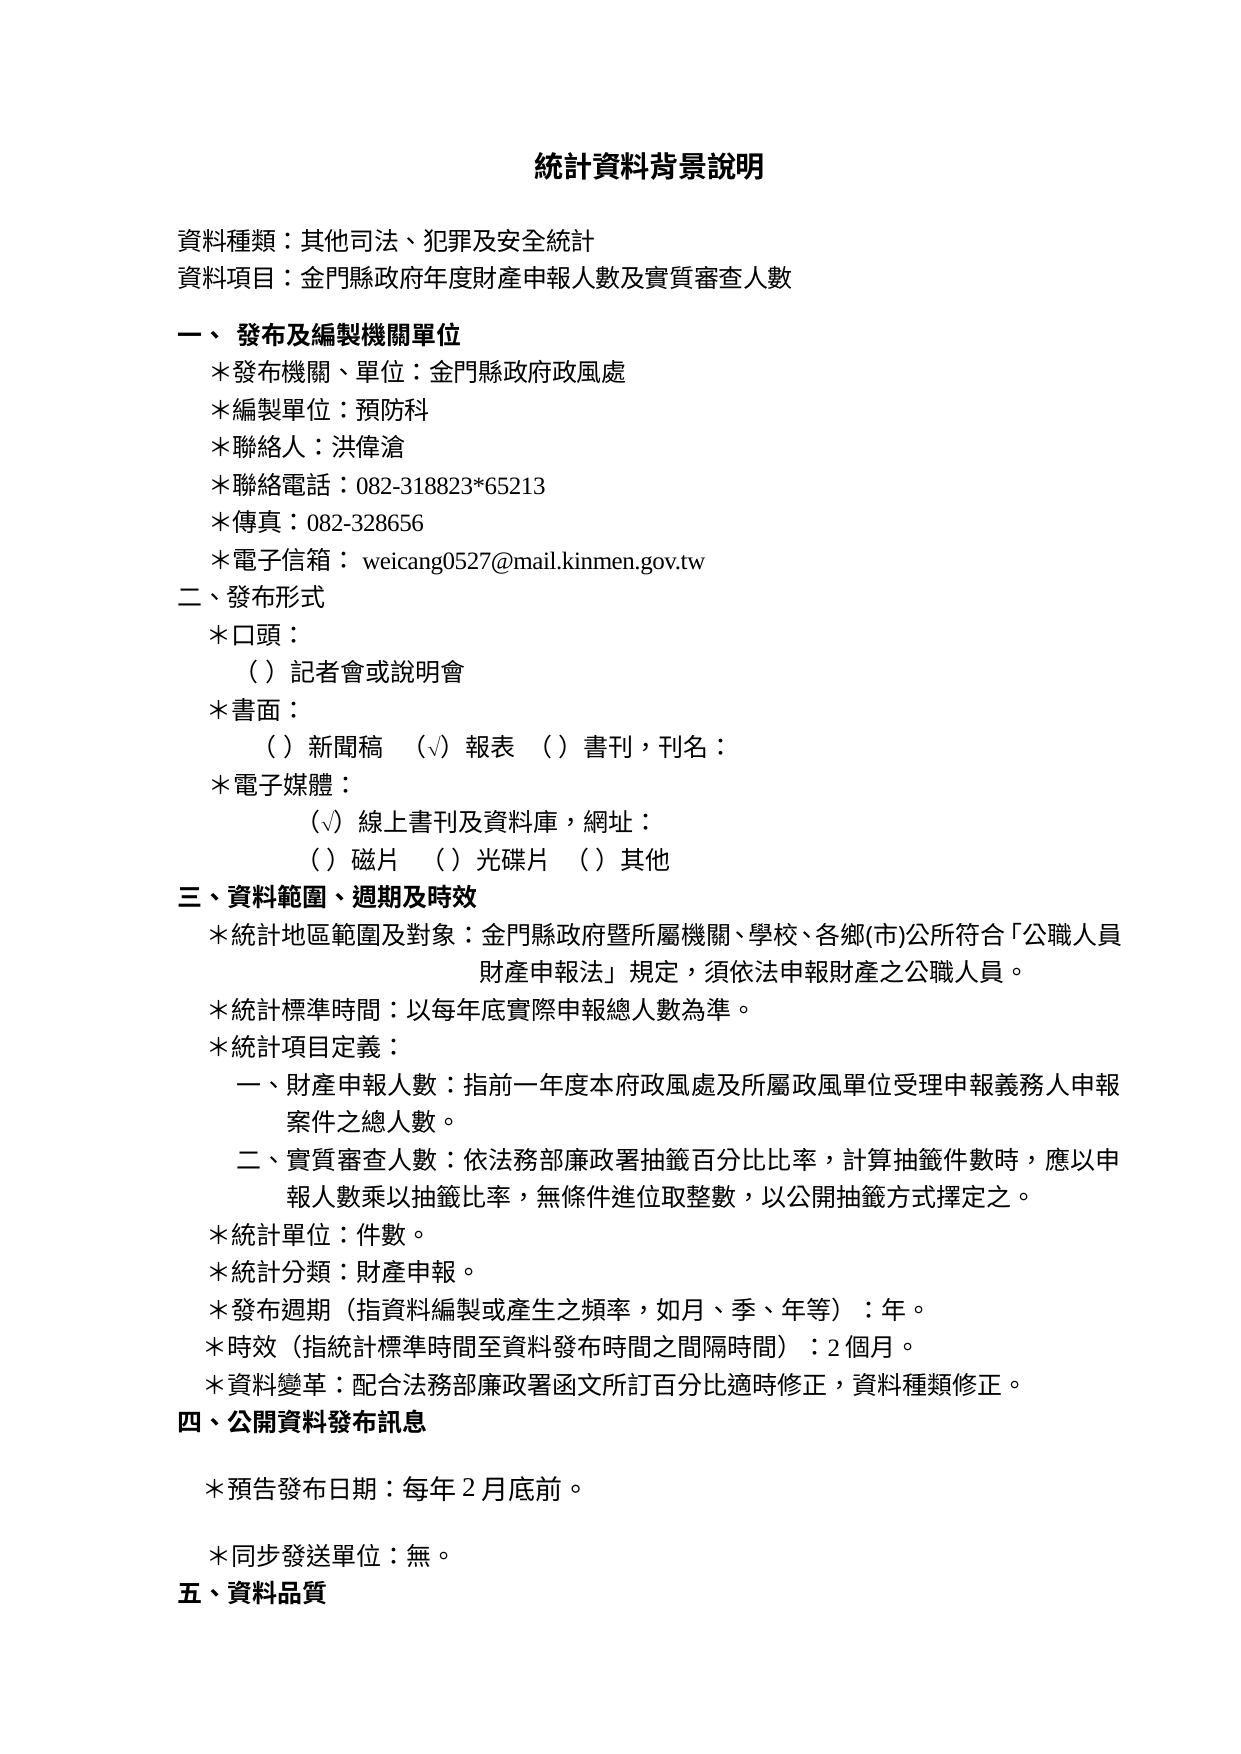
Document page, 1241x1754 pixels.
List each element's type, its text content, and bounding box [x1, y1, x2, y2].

text ＊傳真：082-328656 [208, 502, 1122, 539]
text ＊統計單位：件數。 [177, 1214, 1122, 1252]
text ＊口頭： [177, 614, 1122, 652]
text ＊發布週期（指資料編製或產生之頻率，如月、季、年等）：年。 [176, 1289, 1122, 1327]
text ＊統計地區範圍及對象：金門縣政府暨所屬機關、學校、各鄉(市)公所符合「公職人員財產申報法」規定，須依法申報財產之公職人員。 [207, 914, 1122, 989]
text 五、資料品質 [177, 1573, 1122, 1610]
text 二、發布形式 [177, 577, 1122, 614]
list 財產申報人數：指前一年度本府政風處及所屬政風單位受理申報義務人申報案件之總人數。 [236, 1064, 1122, 1139]
text ＊電子媒體： [208, 764, 1122, 802]
text （）線上書刊及資料庫，網址： [252, 802, 1156, 839]
text ＊發布機關、單位：金門縣政府政風處 [208, 352, 1122, 389]
text （ ）記者會或說明會 [177, 652, 1122, 689]
text （ ）新聞稿 （）報表 （ ）書刊，刊名： [208, 727, 1122, 764]
text ＊書面： [177, 689, 1122, 727]
text ＊電子信箱： weicang0527@mail.kinmen.gov.tw [208, 539, 1122, 577]
text ＊資料變革：配合法務部廉政署函文所訂百分比適時修正，資料種類修正。 [202, 1364, 1068, 1402]
text ＊同步發送單位：無。 [206, 1535, 1122, 1573]
text ＊時效（指統計標準時間至資料發布時間之間隔時間）：2個月。 [202, 1327, 1068, 1364]
text ＊聯絡電話：082-318823*65213 [208, 464, 1122, 502]
list 實質審查人數：依法務部廉政署抽籤百分比比率，計算抽籤件數時，應以申報人數乘以抽籤比率，無條件進位取整數，以公開抽籤方式擇定之。 [236, 1139, 1122, 1214]
text 資料種類：其他司法、犯罪及安全統計 [177, 221, 1122, 258]
text ＊統計項目定義： [177, 1027, 1122, 1064]
text 三、資料範圍、週期及時效 [177, 877, 1122, 914]
text 統計資料背景說明 [177, 127, 1122, 202]
text ＊編製單位：預防科 [208, 389, 1122, 427]
text 資料項目：金門縣政府年度財產申報人數及實質審查人數 [177, 258, 1122, 296]
text 四、公開資料發布訊息 [177, 1402, 1122, 1439]
list 發布及編製機關單位 [177, 314, 1122, 352]
text ＊聯絡人：洪偉滄 [208, 427, 1122, 464]
text ＊預告發布日期：每年2月底前。 [202, 1450, 1122, 1525]
text （ ）磁片 （ ）光碟片 （ ）其他 [252, 839, 1156, 877]
text ＊統計標準時間：以每年底實際申報總人數為準。 [177, 989, 1122, 1027]
text ＊統計分類：財產申報。 [177, 1252, 1122, 1289]
